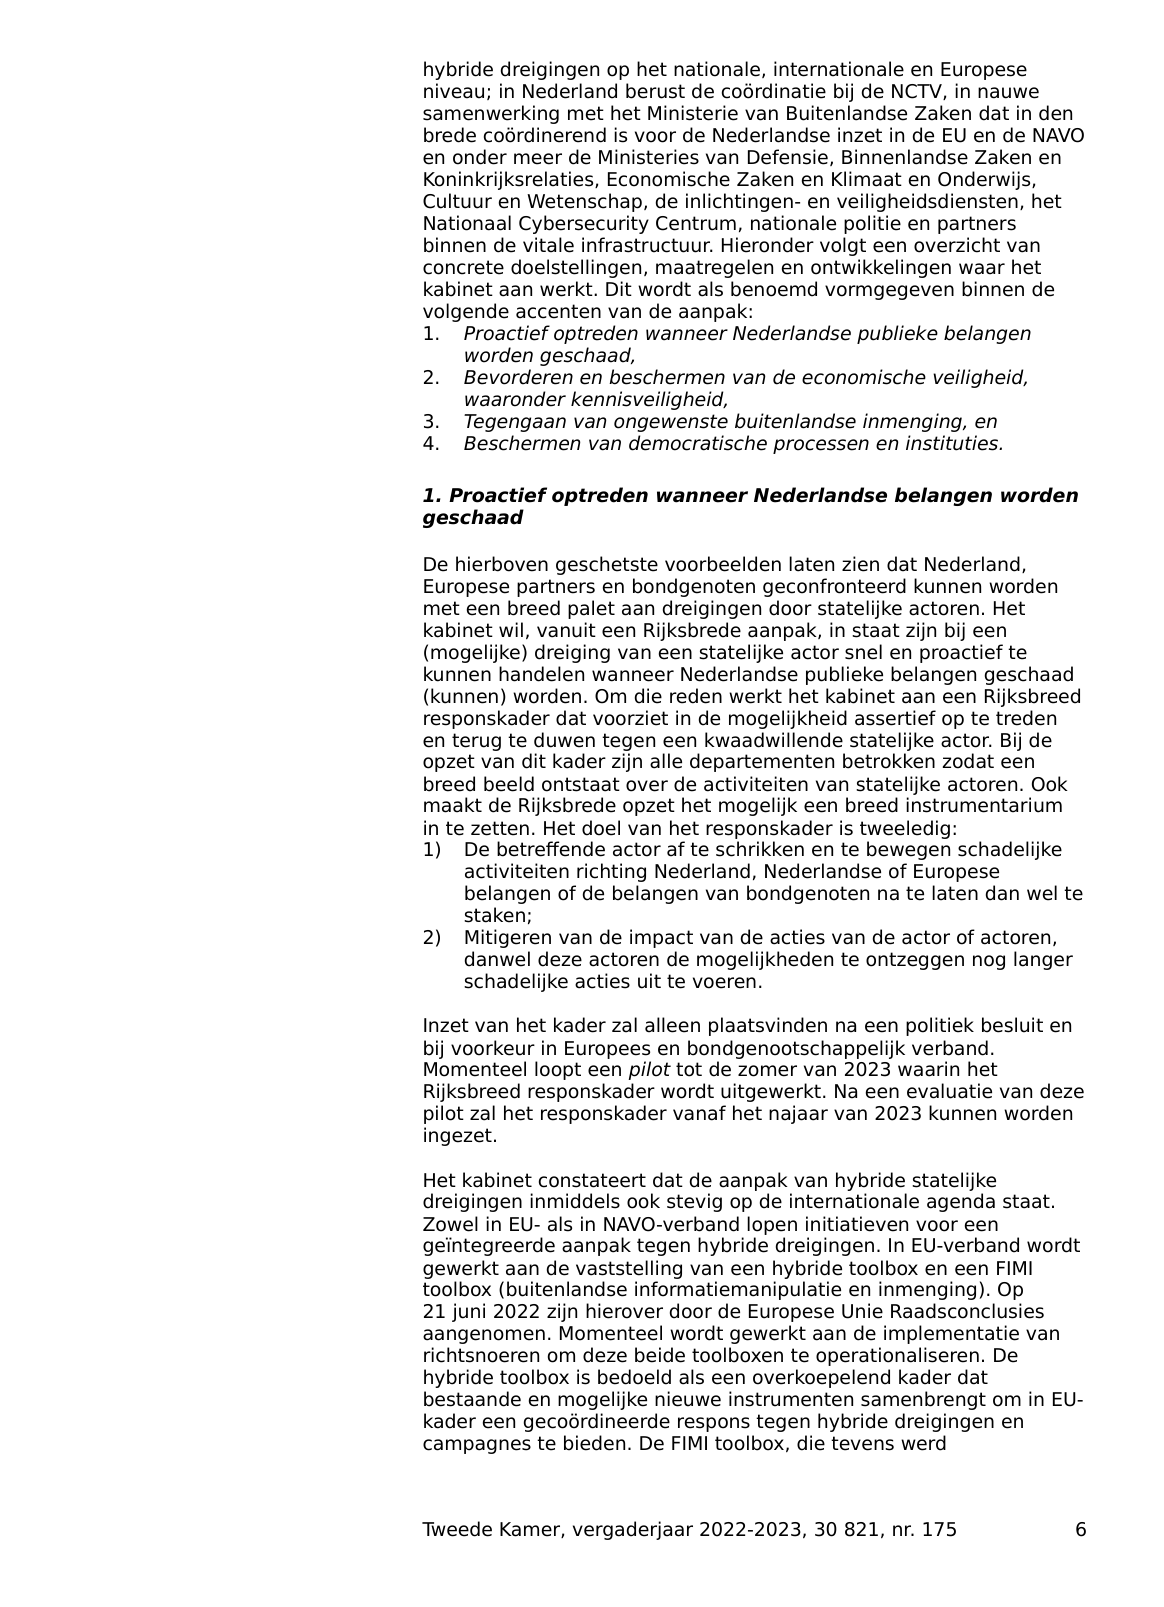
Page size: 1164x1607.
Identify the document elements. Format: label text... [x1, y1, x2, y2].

text 1) De betreffende actor af te schrikken en te bewegen schadelijke activiteiten richting Nederland, Nederlandse of Europese belangen of de belangen van bondgenoten na te laten dan wel te staken; [422, 839, 1087, 927]
text 3. Tegengaan van ongewenste buitenlandse inmenging, en [422, 411, 1087, 433]
text hybride dreigingen op het nationale, internationale en Europese niveau; in Nederland berust de coördinatie bij de NCTV, in nauwe samenwerking met het Ministerie van Buitenlandse Zaken dat in den brede coördinerend is voor de Nederlandse inzet in de EU en de NAVO en onder meer de Ministeries van Defensie, Binnenlandse Zaken en Koninkrijksrelaties, Economische Zaken en Klimaat en Onderwijs, Cultuur en Wetenschap, de inlichtingen- en veiligheidsdiensten, het Nationaal Cybersecurity Centrum, nationale politie en partners binnen de vitale infrastructuur. Hieronder volgt een overzicht van concrete doelstellingen, maatregelen en ontwikkelingen waar het kabinet aan werkt. Dit wordt als benoemd vormgegeven binnen de volgende accenten van de aanpak: [422, 59, 1087, 323]
text 2. Bevorderen en beschermen van de economische veiligheid, waaronder kennisveiligheid, [422, 367, 1087, 411]
text Het kabinet constateert dat de aanpak van hybride statelijke dreigingen inmiddels ook stevig op de internationale agenda staat. Zowel in EU- als in NAVO-verband lopen initiatieven voor een geïntegreerde aanpak tegen hybride dreigingen. In EU-verband wordt gewerkt aan de vaststelling van een hybride toolbox en een FIMI toolbox (buitenlandse informatiemanipulatie en inmenging). Op 21 juni 2022 zijn hierover door de Europese Unie Raadsconclusies aangenomen. Momenteel wordt gewerkt aan de implementatie van richtsnoeren om deze beide toolboxen te operationaliseren. De hybride toolbox is bedoeld als een overkoepelend kader dat bestaande en mogelijke nieuwe instrumenten samenbrengt om in EU-kader een gecoördineerde respons tegen hybride dreigingen en campagnes te bieden. De FIMI toolbox, die tevens werd [422, 1169, 1087, 1455]
subtitle 1. Proactief optreden wanneer Nederlandse belangen worden geschaad [422, 485, 1087, 529]
text 2) Mitigeren van de impact van de acties van de actor of actoren, danwel deze actoren de mogelijkheden te ontzeggen nog langer schadelijke acties uit te voeren. [422, 927, 1087, 993]
text Inzet van het kader zal alleen plaatsvinden na een politiek besluit en bij voorkeur in Europees en bondgenootschappelijk verband. Momenteel loopt een pilot tot de zomer van 2023 waarin het Rijksbreed responskader wordt uitgewerkt. Na een evaluatie van deze pilot zal het responskader vanaf het najaar van 2023 kunnen worden ingezet. [422, 1015, 1087, 1147]
text 1. Proactief optreden wanneer Nederlandse publieke belangen worden geschaad, [422, 323, 1087, 367]
text De hierboven geschetste voorbeelden laten zien dat Nederland, Europese partners en bondgenoten geconfronteerd kunnen worden met een breed palet aan dreigingen door statelijke actoren. Het kabinet wil, vanuit een Rijksbrede aanpak, in staat zijn bij een (mogelijke) dreiging van een statelijke actor snel en proactief te kunnen handelen wanneer Nederlandse publieke belangen geschaad (kunnen) worden. Om die reden werkt het kabinet aan een Rijksbreed responskader dat voorziet in de mogelijkheid assertief op te treden en terug te duwen tegen een kwaadwillende statelijke actor. Bij de opzet van dit kader zijn alle departementen betrokken zodat een breed beeld ontstaat over de activiteiten van statelijke actoren. Ook maakt de Rijksbrede opzet het mogelijk een breed instrumentarium in te zetten. Het doel van het responskader is tweeledig: [422, 554, 1087, 839]
text 4. Beschermen van democratische processen en instituties. [422, 433, 1087, 455]
